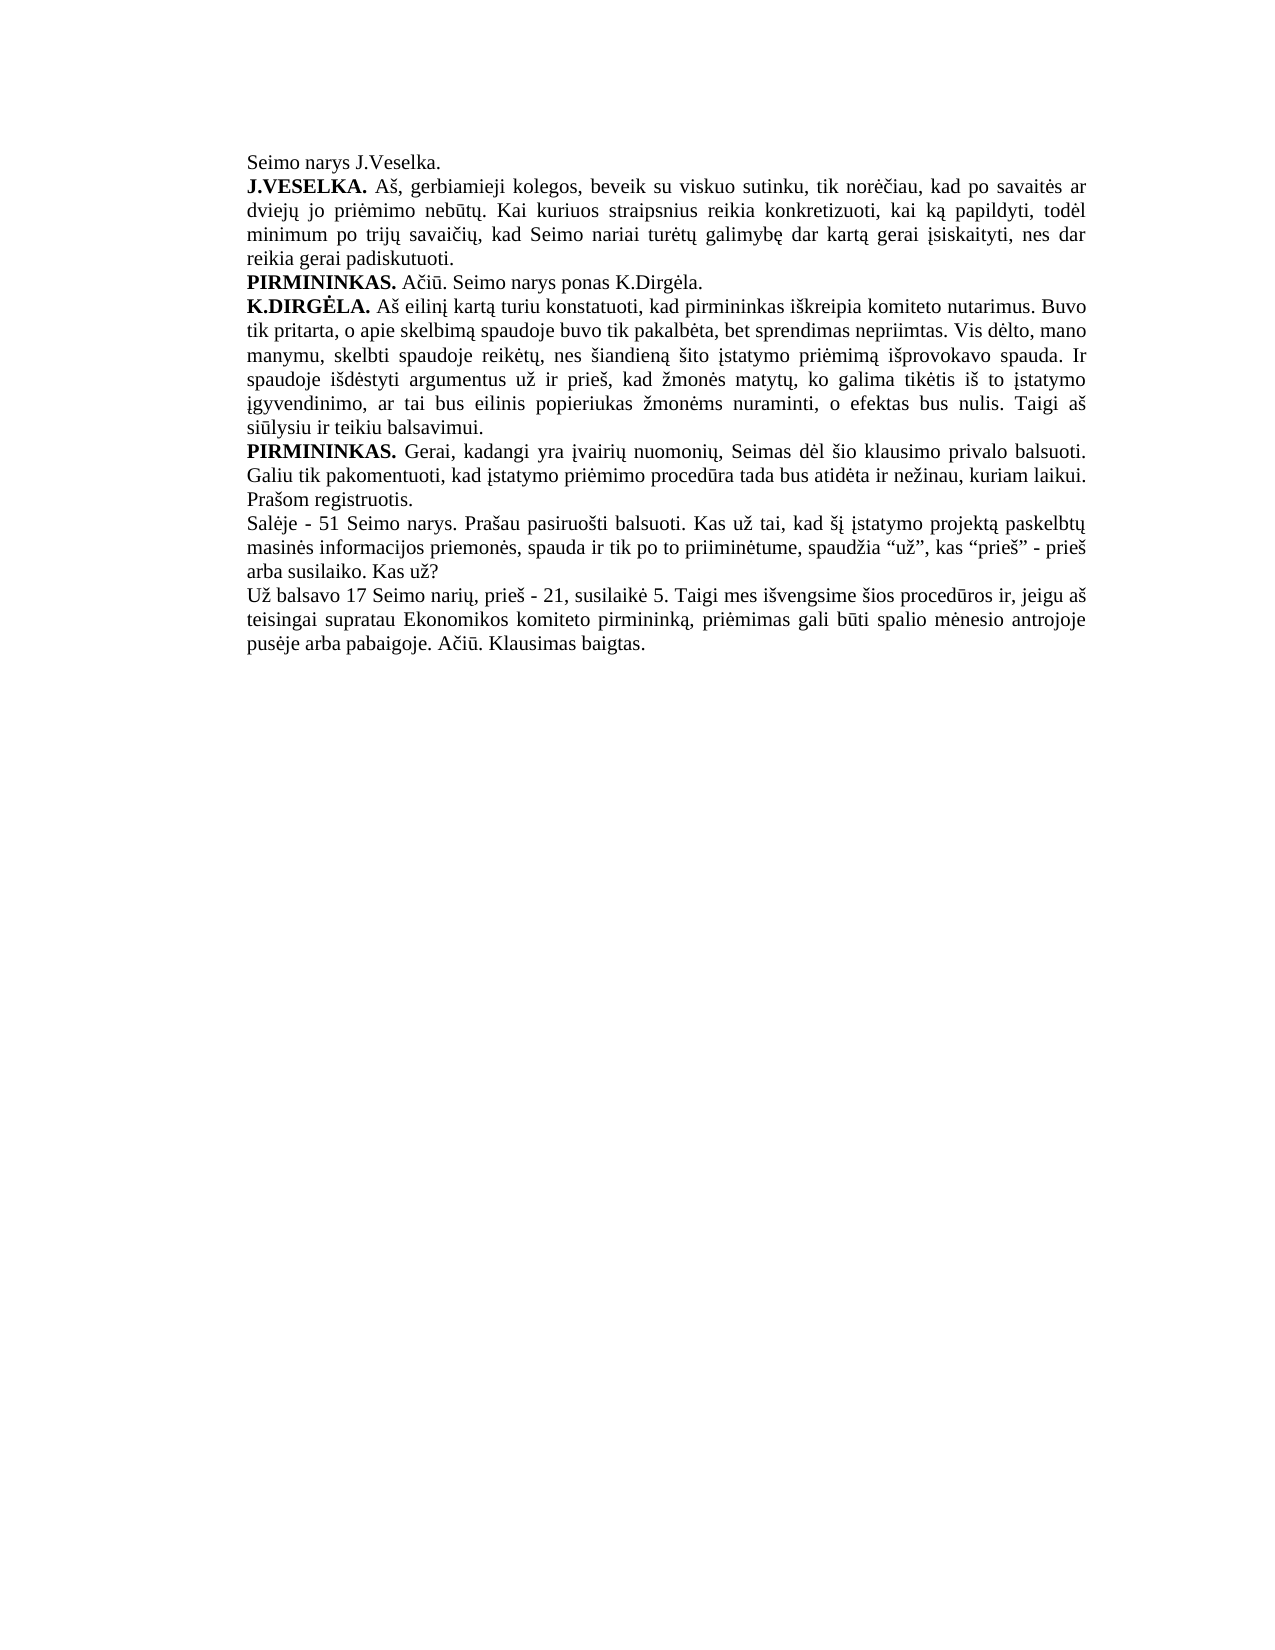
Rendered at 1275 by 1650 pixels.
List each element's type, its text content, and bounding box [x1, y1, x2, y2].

text Salėje - 51 Seimo narys. Prašau pasiruošti balsuoti. Kas už tai, kad šį įstatymo projektą paskelbtų masinės informacijos priemonės, spauda ir tik po to priiminėtume, spaudžia “už”, kas “prieš” - prieš arba susilaiko. Kas už? [247, 511, 1087, 583]
text K.DIRGĖLA. Aš eilinį kartą turiu konstatuoti, kad pirmininkas iškreipia komiteto nutarimus. Buvo tik pritarta, o apie skelbimą spaudoje buvo tik pakalbėta, bet sprendimas nepriimtas. Vis dėlto, mano manymu, skelbti spaudoje reikėtų, nes šiandieną šito įstatymo priėmimą išprovokavo spauda. Ir spaudoje išdėstyti argumentus už ir prieš, kad žmonės matytų, ko galima tikėtis iš to įstatymo įgyvendinimo, ar tai bus eilinis popieriukas žmonėms nuraminti, o efektas bus nulis. Taigi aš siūlysiu ir teikiu balsavimui. [247, 294, 1087, 439]
text PIRMININKAS. Gerai, kadangi yra įvairių nuomonių, Seimas dėl šio klausimo privalo balsuoti. Galiu tik pakomentuoti, kad įstatymo priėmimo procedūra tada bus atidėta ir nežinau, kuriam laikui. Prašom registruotis. [247, 439, 1087, 511]
text J.VESELKA. Aš, gerbiamieji kolegos, beveik su viskuo sutinku, tik norėčiau, kad po savaitės ar dviejų jo priėmimo nebūtų. Kai kuriuos straipsnius reikia konkretizuoti, kai ką papildyti, todėl minimum po trijų savaičių, kad Seimo nariai turėtų galimybę dar kartą gerai įsiskaityti, nes dar reikia gerai padiskutuoti. [247, 174, 1087, 270]
text PIRMININKAS. Ačiū. Seimo narys ponas K.Dirgėla. [247, 270, 1087, 294]
text Už balsavo 17 Seimo narių, prieš - 21, susilaikė 5. Taigi mes išvengsime šios procedūros ir, jeigu aš teisingai supratau Ekonomikos komiteto pirmininką, priėmimas gali būti spalio mėnesio antrojoje pusėje arba pabaigoje. Ačiū. Klausimas baigtas. [247, 583, 1087, 655]
text Seimo narys J.Veselka. [247, 150, 1087, 174]
